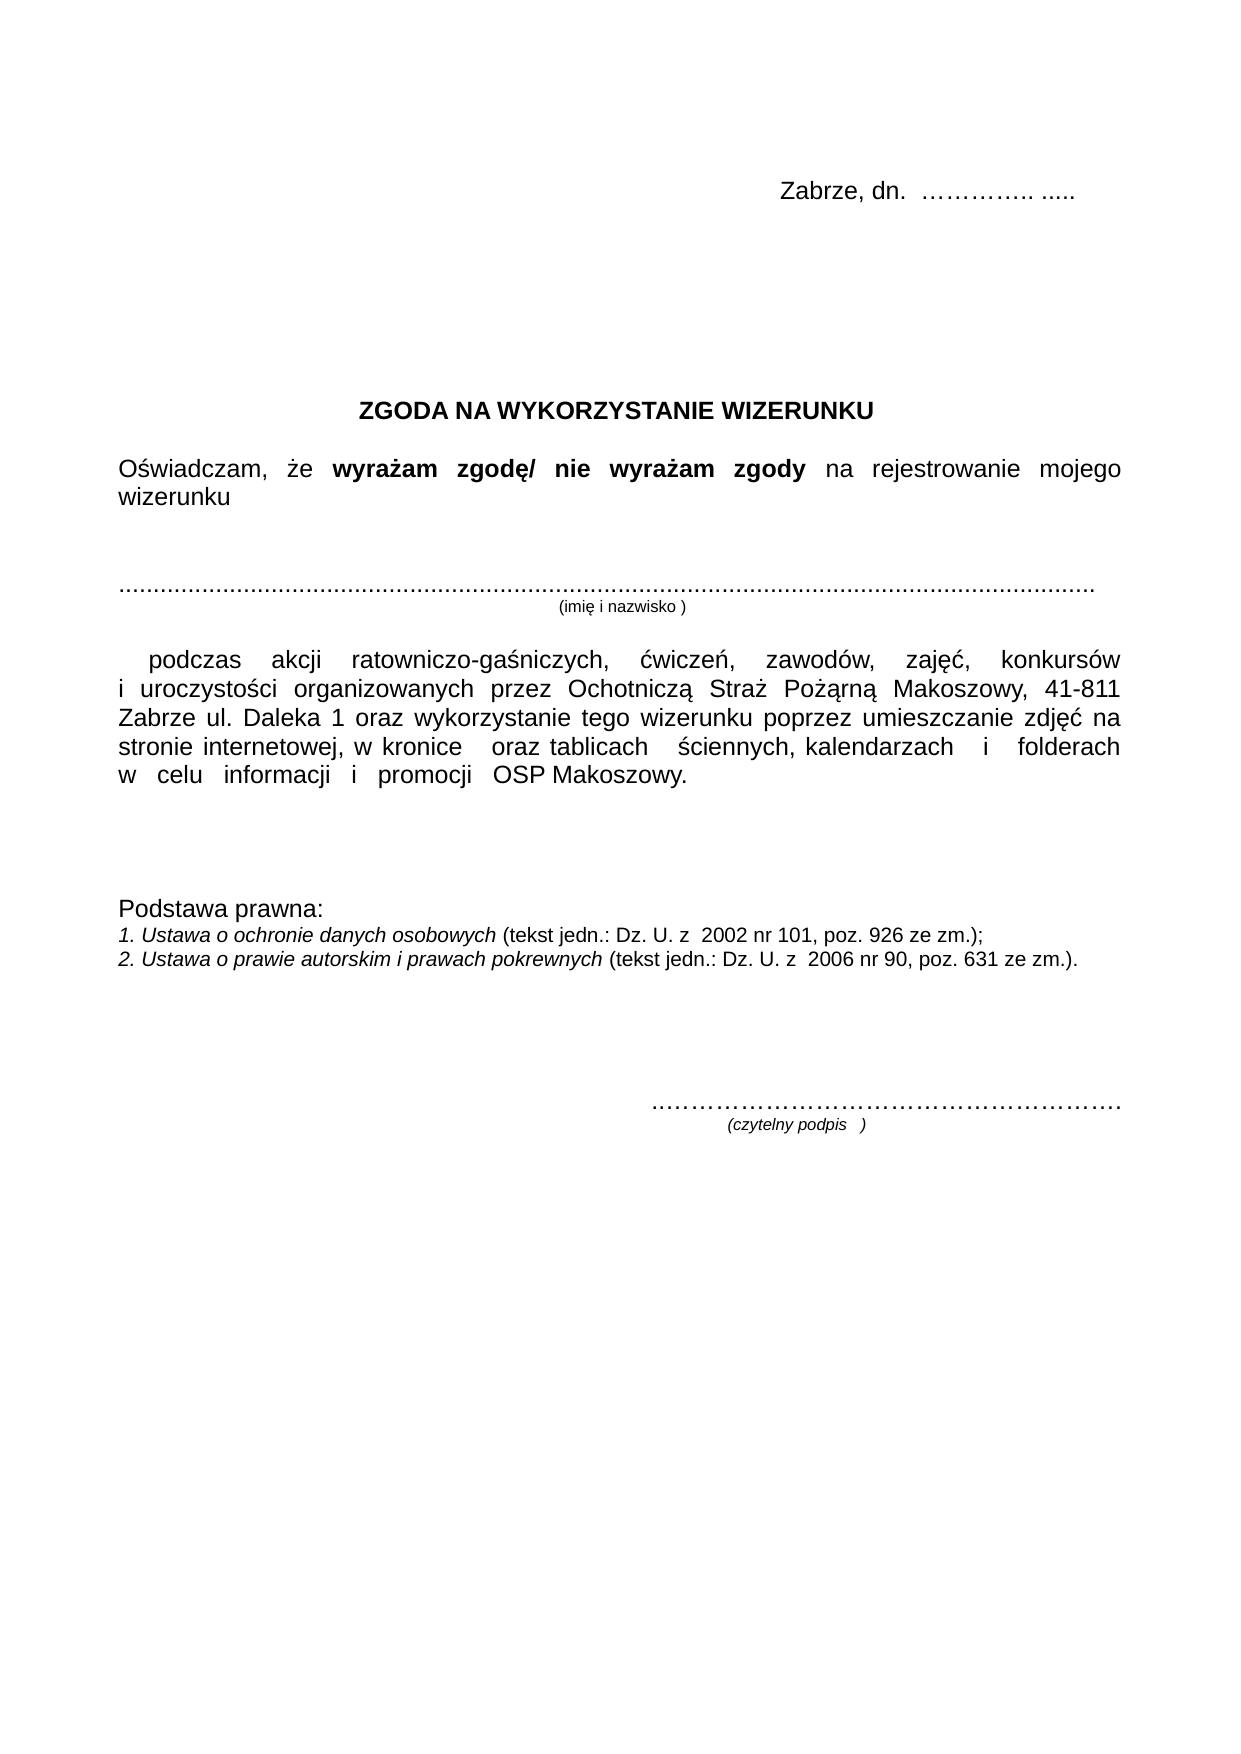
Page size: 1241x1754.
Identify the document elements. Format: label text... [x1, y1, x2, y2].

text Oświadczam, że wyrażam zgodę/ nie wyrażam zgody na rejestrowanie mojego wizerunku [118, 453, 1122, 511]
text Podstawa prawna: [118, 894, 1122, 923]
text ZGODA NA WYKORZYSTANIE WIZERUNKU [118, 396, 1122, 425]
text 2. Ustawa o prawie autorskim i prawach pokrewnych (tekst jedn.: Dz. U. z 2006 nr 90, poz. 631 ze zm.). [118, 947, 1122, 971]
text ..………………………………………………. [118, 1086, 1122, 1115]
text (imię i nazwisko ) [118, 597, 1122, 616]
text ............................................................................................................................................. [118, 568, 1122, 597]
text Zabrze, dn. ………….. ..... [118, 176, 1122, 204]
text 1. Ustawa o ochronie danych osobowych (tekst jedn.: Dz. U. z 2002 nr 101, poz. 926 ze zm.); [118, 923, 1122, 947]
text podczas akcji ratowniczo-gaśniczych, ćwiczeń, zawodów, zajęć, konkursów i uroczystości organizowanych przez Ochotniczą Straż Pożąrną Makoszowy, 41-811 Zabrze ul. Daleka 1 oraz wykorzystanie tego wizerunku poprzez umieszczanie zdjęć na stronie internetowej, w kronice oraz tablicach ściennych, kalendarzach i folderach w celu informacji i promocji OSP Makoszowy. [118, 645, 1122, 789]
text (czytelny podpis ) [561, 1115, 1122, 1134]
